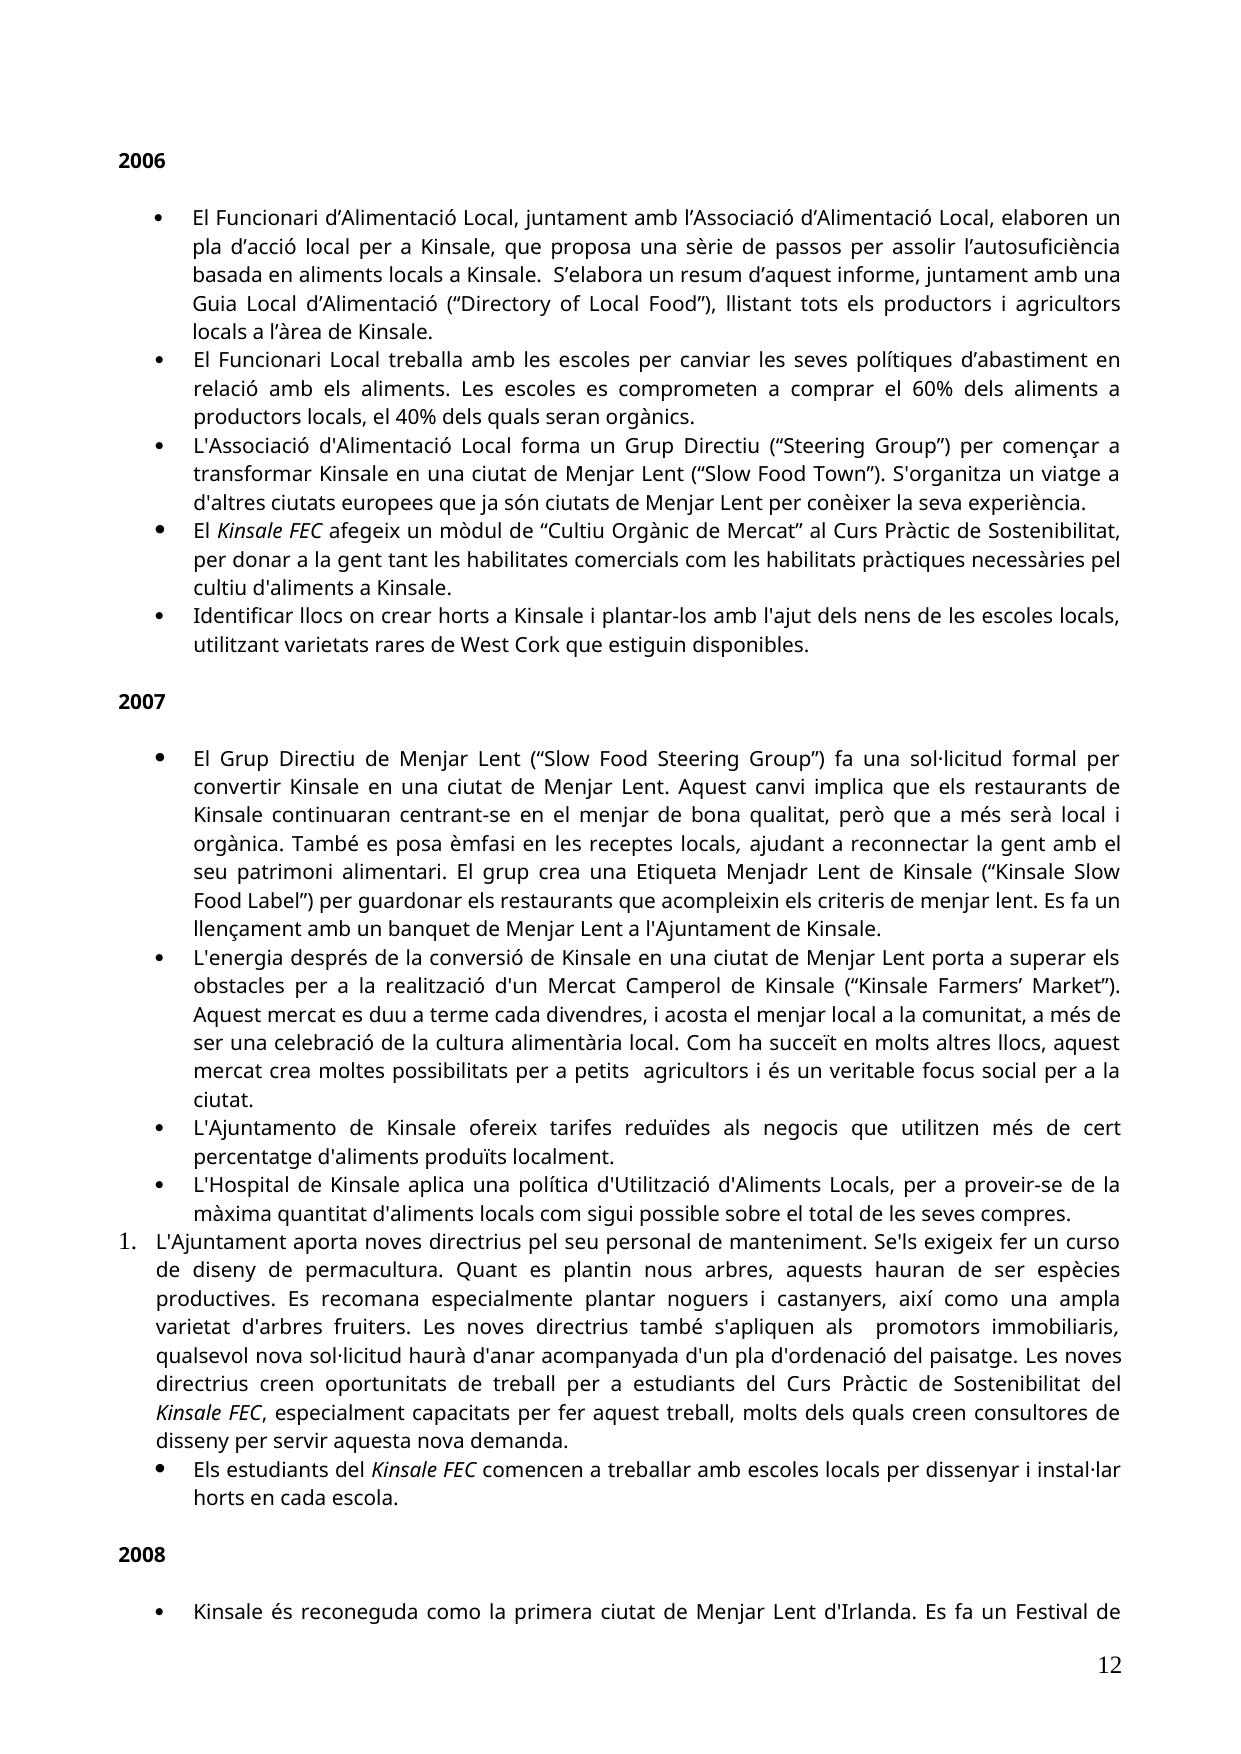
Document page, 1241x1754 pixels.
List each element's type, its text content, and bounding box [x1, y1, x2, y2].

list L'energia després de la conversió de Kinsale en una ciutat de Menjar Lent porta a superar els obstacles per a la realització d'un Mercat Camperol de Kinsale (“Kinsale Farmers’ Market”). Aquest mercat es duu a terme cada divendres, i acosta el menjar local a la comunitat, a més de ser una celebració de la cultura alimentària local. Com ha succeït en molts altres llocs, aquest mercat crea moltes possibilitats per a petits agricultors i és un veritable focus social per a la ciutat. [156, 943, 1122, 1113]
list El Kinsale FEC afegeix un mòdul de “Cultiu Orgànic de Mercat” al Curs Pràctic de Sostenibilitat, per donar a la gent tant les habilitates comercials com les habilitats pràctiques necessàries pel cultiu d'aliments a Kinsale. [156, 516, 1122, 602]
list L'Hospital de Kinsale aplica una política d'Utilització d'Aliments Locals, per a proveir-se de la màxima quantitat d'aliments locals com sigui possible sobre el total de les seves compres. [156, 1170, 1122, 1227]
list El Funcionari Local treballa amb les escoles per canviar les seves polítiques d’abastiment en relació amb els aliments. Les escoles es comprometen a comprar el 60% dels aliments a productors locals, el 40% dels quals seran orgànics. [156, 346, 1122, 431]
list L'Ajuntament aporta noves directrius pel seu personal de manteniment. Se'ls exigeix fer un curso de diseny de permacultura. Quant es plantin nous arbres, aquests hauran de ser espècies productives. Es recomana especialmente plantar noguers i castanyers, així como una ampla varietat d'arbres fruiters. Les noves directrius també s'apliquen als promotors immobiliaris, qualsevol nova sol·licitud haurà d'anar acompanyada d'un pla d'ordenació del paisatge. Les noves directrius creen oportunitats de treball per a estudiants del Curs Pràctic de Sostenibilitat del Kinsale FEC, especialment capacitats per fer aquest treball, molts dels quals creen consultores de disseny per servir aquesta nova demanda. [118, 1227, 1122, 1455]
list Identificar llocs on crear horts a Kinsale i plantar-los amb l'ajut dels nens de les escoles locals, utilitzant varietats rares de West Cork que estiguin disponibles. [156, 602, 1122, 658]
list Kinsale és reconeguda como la primera ciutat de Menjar Lent d'Irlanda. Es fa un Festival de [156, 1597, 1122, 1625]
list L'Associació d'Alimentació Local forma un Grup Directiu (“Steering Group”) per començar a transformar Kinsale en una ciutat de Menjar Lent (“Slow Food Town”). S'organitza un viatge a d'altres ciutats europees que ja són ciutats de Menjar Lent per conèixer la seva experiència. [156, 431, 1122, 516]
text 2006 [118, 147, 1122, 175]
list L'Ajuntamento de Kinsale ofereix tarifes reduïdes als negocis que utilitzen més de cert percentatge d'aliments produïts localment. [156, 1113, 1122, 1170]
list El Funcionari d’Alimentació Local, juntament amb l’Associació d’Alimentació Local, elaboren un pla d’acció local per a Kinsale, que proposa una sèrie de passos per assolir l’autosuficiència basada en aliments locals a Kinsale. S’elabora un resum d’aquest informe, juntament amb una Guia Local d’Alimentació (“Directory of Local Food”), llistant tots els productors i agricultors locals a l’àrea de Kinsale. [154, 203, 1122, 346]
text 2008 [118, 1540, 1122, 1568]
list El Grup Directiu de Menjar Lent (“Slow Food Steering Group”) fa una sol·licitud formal per convertir Kinsale en una ciutat de Menjar Lent. Aquest canvi implica que els restaurants de Kinsale continuaran centrant-se en el menjar de bona qualitat, però que a més serà local i orgànica. També es posa èmfasi en les receptes locals, ajudant a reconnectar la gent amb el seu patrimoni alimentari. El grup crea una Etiqueta Menjadr Lent de Kinsale (“Kinsale Slow Food Label”) per guardonar els restaurants que acompleixin els criteris de menjar lent. Es fa un llençament amb un banquet de Menjar Lent a l'Ajuntament de Kinsale. [156, 744, 1122, 943]
list Els estudiants del Kinsale FEC comencen a treballar amb escoles locals per dissenyar i instal·lar horts en cada escola. [156, 1455, 1122, 1512]
text 2007 [118, 687, 1122, 715]
